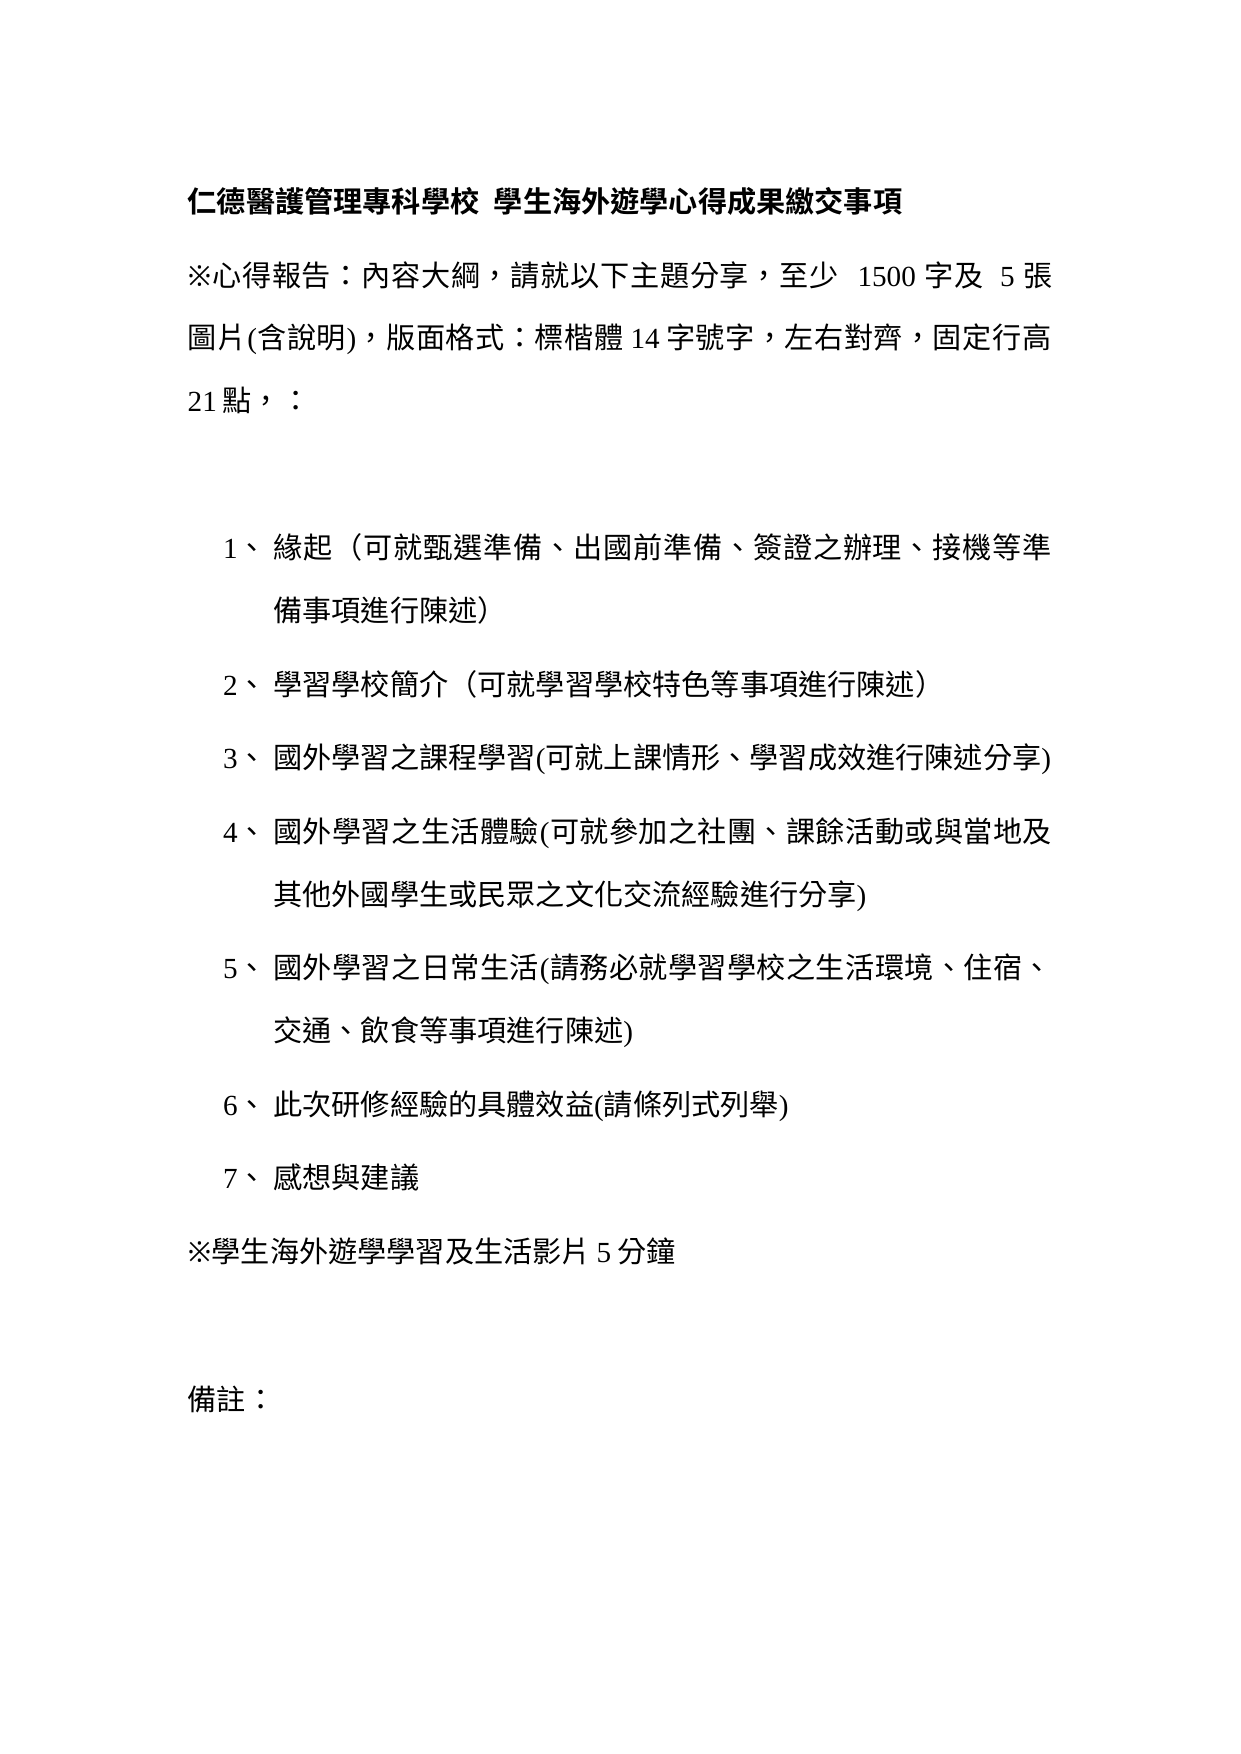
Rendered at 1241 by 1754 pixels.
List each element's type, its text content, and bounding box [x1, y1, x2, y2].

text ※學生海外遊學學習及生活影片5分鐘 [187, 1208, 1053, 1271]
text 仁德醫護管理專科學校 學生海外遊學心得成果繳交事項 [187, 158, 1053, 221]
text ※心得報告：內容大綱，請就以下主題分享，至少 1500 字及 5 張圖片(含說明)，版面格式：標楷體14字號字，左右對齊，固定行高21點，： [187, 232, 1053, 419]
list 國外學習之生活體驗(可就參加之社團、課餘活動或與當地及其他外國學生或民眾之文化交流經驗進行分享) [223, 788, 1053, 913]
list 感想與建議 [223, 1134, 1053, 1197]
list 國外學習之日常生活(請務必就學習學校之生活環境、住宿、交通、飲食等事項進行陳述) [223, 924, 1053, 1049]
list 緣起（可就甄選準備、出國前準備、簽證之辦理、接機等準備事項進行陳述） [223, 504, 1053, 629]
text 備註： [187, 1356, 1053, 1418]
list 此次研修經驗的具體效益(請條列式列舉) [223, 1061, 1053, 1123]
list 國外學習之課程學習(可就上課情形、學習成效進行陳述分享) [223, 714, 1053, 777]
list 學習學校簡介（可就學習學校特色等事項進行陳述） [223, 641, 1053, 703]
